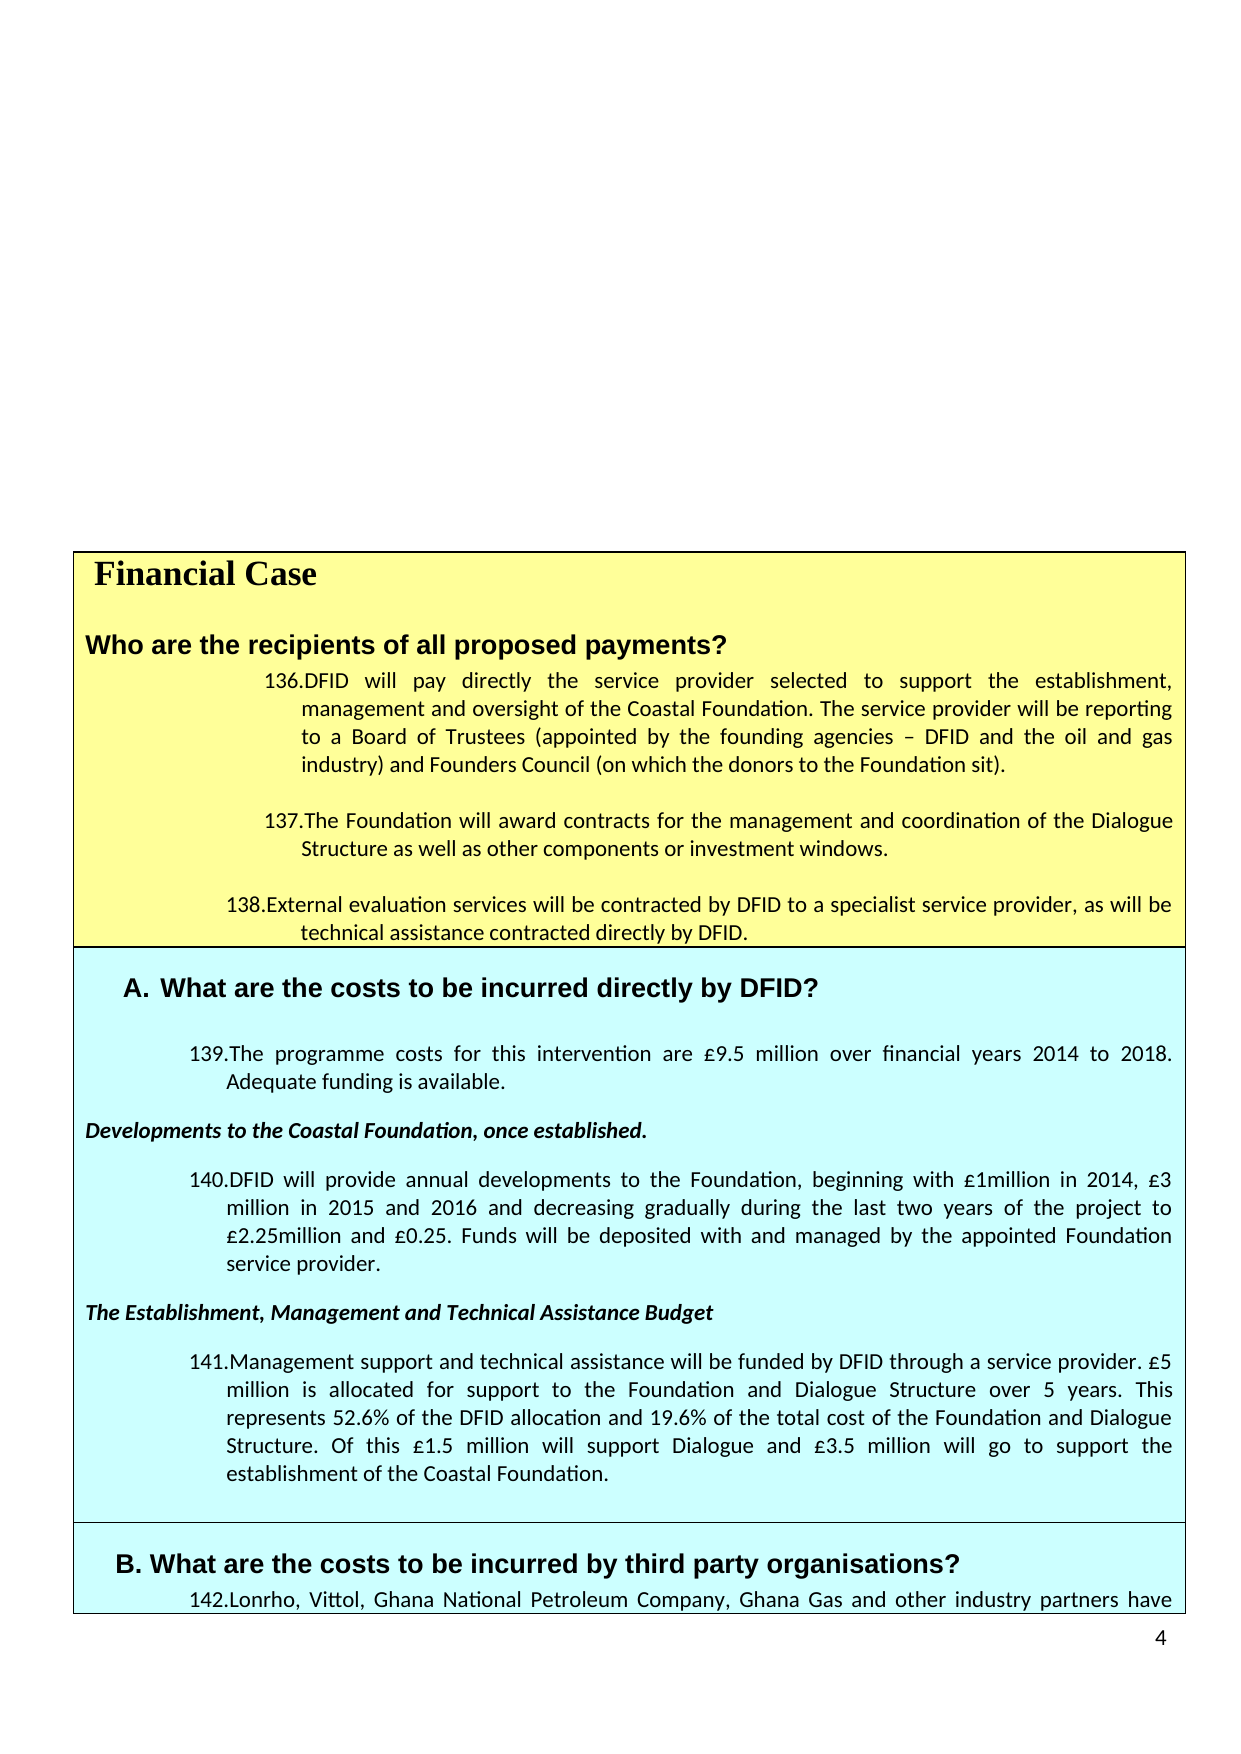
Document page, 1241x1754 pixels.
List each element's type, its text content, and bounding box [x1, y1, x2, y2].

table_header Financial Case Who are the recipients of all proposed payments? DFID will pay directly the service provider selected to support the establishment, management and oversight of the Coastal Foundation. The service provider will be reporting to a Board of Trustees (appointed by the founding agencies – DFID and the oil and gas industry) and Founders Council (on which the donors to the Foundation sit). The Foundation will award contracts for the management and coordination of the Dialogue Structure as well as other components or investment windows. External evaluation services will be contracted by DFID to a specialist service provider, as will be technical assistance contracted directly by DFID. [74, 553, 1185, 946]
table_cell What are the costs to be incurred directly by DFID? The programme costs for this intervention are £9.5 million over financial years 2014 to 2018. Adequate funding is available. Developments to the Coastal Foundation, once established. DFID will provide annual developments to the Foundation, beginning with £1million in 2014, £3 million in 2015 and 2016 and decreasing gradually during the last two years of the project to £2.25million and £0.25. Funds will be deposited with and managed by the appointed Foundation service provider. The Establishment, Management and Technical Assistance Budget Management support and technical assistance will be funded by DFID through a service provider. £5 million is allocated for support to the Foundation and Dialogue Structure over 5 years. This represents 52.6% of the DFID allocation and 19.6% of the total cost of the Foundation and Dialogue Structure. Of this £1.5 million will support Dialogue and £3.5 million will go to support the establishment of the Coastal Foundation. [74, 948, 1185, 1522]
table_cell B. What are the costs to be incurred by third party organisations? Lonrho, Vittol, Ghana National Petroleum Company, Ghana Gas and other industry partners have [74, 1523, 1185, 1613]
